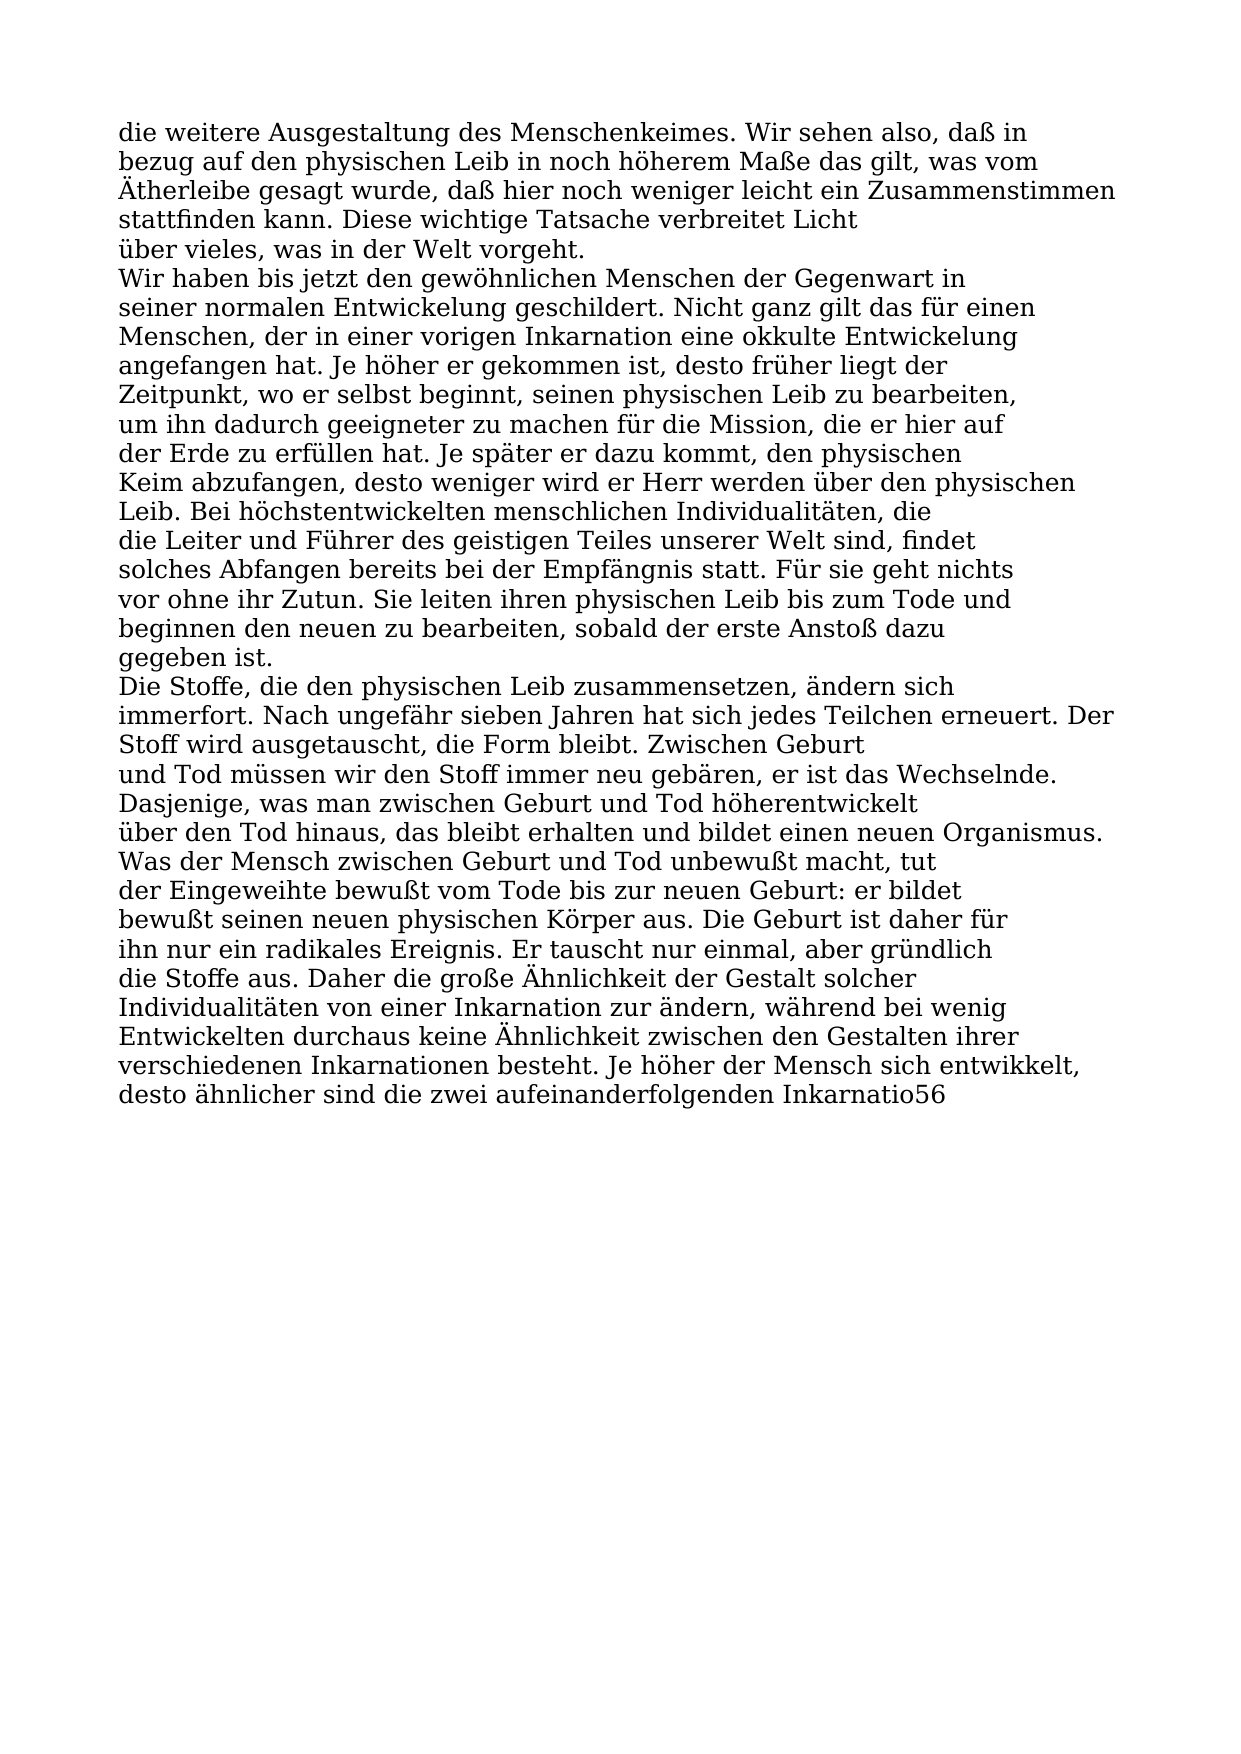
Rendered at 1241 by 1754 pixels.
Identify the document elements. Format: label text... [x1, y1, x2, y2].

text Keim abzufangen, desto weniger wird er Herr werden über den physischen Leib. Bei höchstentwickelten menschlichen Individualitäten, die [118, 468, 1122, 526]
text bezug auf den physischen Leib in noch höherem Maße das gilt, was vom [118, 147, 1122, 176]
text ihn nur ein radikales Ereignis. Er tauscht nur einmal, aber gründlich [118, 935, 1122, 964]
text beginnen den neuen zu bearbeiten, sobald der erste Anstoß dazu [118, 614, 1122, 643]
text Die Stoffe, die den physischen Leib zusammensetzen, ändern sich [118, 672, 1122, 701]
text Ätherleibe gesagt wurde, daß hier noch weniger leicht ein Zusammenstimmen stattfinden kann. Diese wichtige Tatsache verbreitet Licht [118, 176, 1122, 235]
text gegeben ist. [118, 643, 1122, 672]
text um ihn dadurch geeigneter zu machen für die Mission, die er hier auf [118, 410, 1122, 439]
text immerfort. Nach ungefähr sieben Jahren hat sich jedes Teilchen erneuert. Der Stoff wird ausgetauscht, die Form bleibt. Zwischen Geburt [118, 701, 1122, 760]
text die weitere Ausgestaltung des Menschenkeimes. Wir sehen also, daß in [118, 118, 1122, 147]
text verschiedenen Inkarnationen besteht. Je höher der Mensch sich entwikkelt, desto ähnlicher sind die zwei aufeinanderfolgenden Inkarnatio56 [118, 1051, 1122, 1110]
text und Tod müssen wir den Stoff immer neu gebären, er ist das Wechselnde. Dasjenige, was man zwischen Geburt und Tod höherentwickelt [118, 760, 1122, 818]
text über den Tod hinaus, das bleibt erhalten und bildet einen neuen Organismus. [118, 818, 1122, 847]
text Zeitpunkt, wo er selbst beginnt, seinen physischen Leib zu bearbeiten, [118, 381, 1122, 410]
text der Erde zu erfüllen hat. Je später er dazu kommt, den physischen [118, 439, 1122, 468]
text vor ohne ihr Zutun. Sie leiten ihren physischen Leib bis zum Tode und [118, 585, 1122, 614]
text über vieles, was in der Welt vorgeht. [118, 235, 1122, 264]
text solches Abfangen bereits bei der Empfängnis statt. Für sie geht nichts [118, 556, 1122, 585]
text Menschen, der in einer vorigen Inkarnation eine okkulte Entwickelung angefangen hat. Je höher er gekommen ist, desto früher liegt der [118, 322, 1122, 381]
text die Leiter und Führer des geistigen Teiles unserer Welt sind, findet [118, 526, 1122, 556]
text Wir haben bis jetzt den gewöhnlichen Menschen der Gegenwart in [118, 264, 1122, 293]
text bewußt seinen neuen physischen Körper aus. Die Geburt ist daher für [118, 906, 1122, 935]
text Was der Mensch zwischen Geburt und Tod unbewußt macht, tut [118, 847, 1122, 876]
text der Eingeweihte bewußt vom Tode bis zur neuen Geburt: er bildet [118, 876, 1122, 906]
text seiner normalen Entwickelung geschildert. Nicht ganz gilt das für einen [118, 293, 1122, 322]
text die Stoffe aus. Daher die große Ähnlichkeit der Gestalt solcher Individualitäten von einer Inkarnation zur ändern, während bei wenig Entwickelten durchaus keine Ähnlichkeit zwischen den Gestalten ihrer [118, 964, 1122, 1051]
